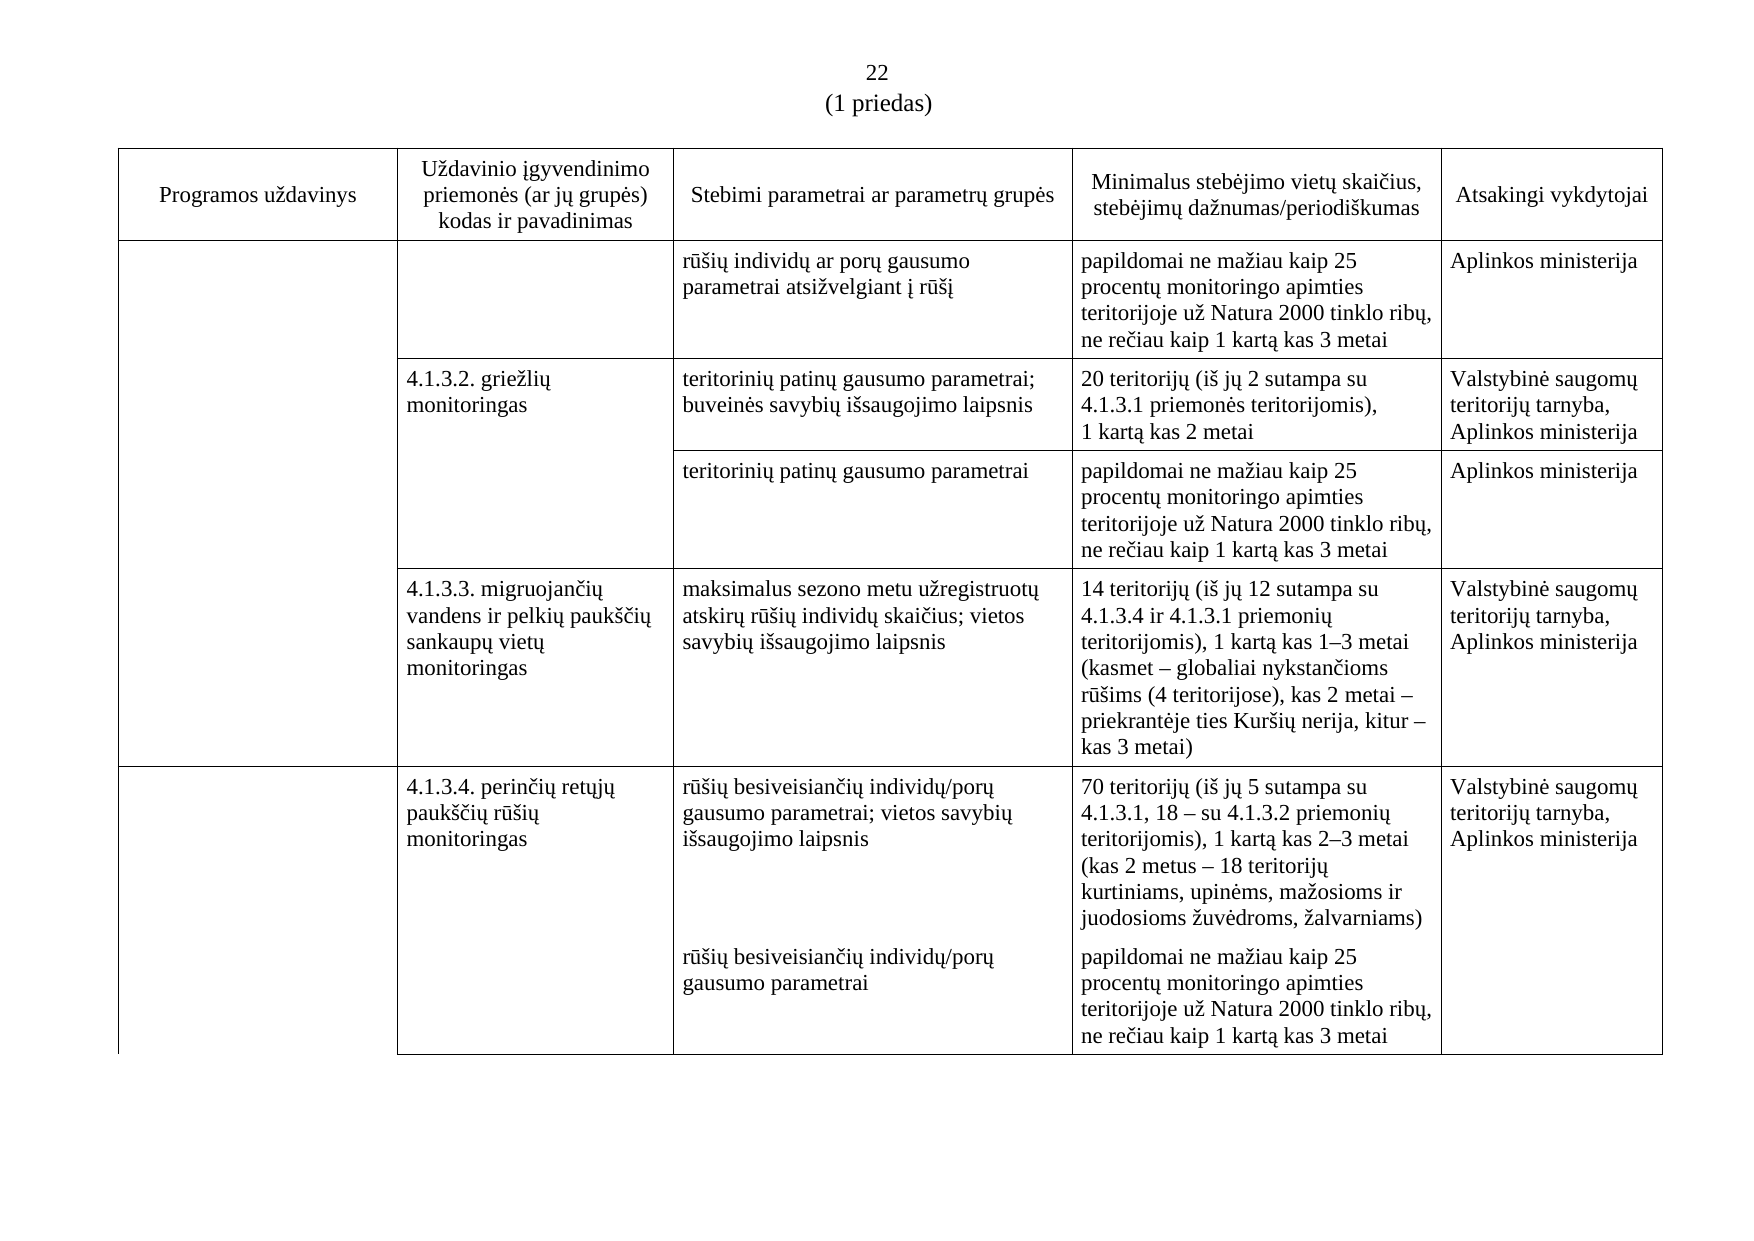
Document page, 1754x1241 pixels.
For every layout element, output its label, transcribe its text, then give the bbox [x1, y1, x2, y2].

table_cell Aplinkos ministerija [1442, 451, 1662, 568]
table_cell teritorinių patinų gausumo parametrai [674, 451, 1072, 568]
table_header Programos uždavinys [119, 149, 397, 240]
table_cell teritorinių patinų gausumo parametrai; buveinės savybių išsaugojimo laipsnis [674, 359, 1072, 450]
table_cell [119, 767, 397, 937]
table_cell maksimalus sezono metu užregistruotų atskirų rūšių individų skaičius; vietos savybių išsaugojimo laipsnis [674, 569, 1072, 766]
table_header Atsakingi vykdytojai [1442, 149, 1662, 240]
table_cell papildomai ne mažiau kaip 25 procentų monitoringo apimties teritorijoje už Natura 2000 tinklo ribų, ne rečiau kaip 1 kartą kas 3 metai [1073, 241, 1441, 358]
table_header Minimalus stebėjimo vietų skaičius, stebėjimų dažnumas/periodiškumas [1073, 149, 1441, 240]
table_cell Valstybinė saugomų teritorijų tarnyba, Aplinkos ministerija [1442, 569, 1662, 766]
table_cell papildomai ne mažiau kaip 25 procentų monitoringo apimties teritorijoje už Natura 2000 tinklo ribų, ne rečiau kaip 1 kartą kas 3 metai [1073, 937, 1441, 1054]
table_cell rūšių besiveisiančių individų/porų gausumo parametrai [674, 937, 1072, 1054]
table_cell papildomai ne mažiau kaip 25 procentų monitoringo apimties teritorijoje už Natura 2000 tinklo ribų, ne rečiau kaip 1 kartą kas 3 metai [1073, 451, 1441, 568]
table_cell [119, 937, 397, 1054]
table_cell rūšių besiveisiančių individų/porų gausumo parametrai; vietos savybių išsaugojimo laipsnis [674, 767, 1072, 937]
table_header Stebimi parametrai ar parametrų grupės [674, 149, 1072, 240]
table_cell 4.1.3.3. migruojančių vandens ir pelkių paukščių sankaupų vietų monitoringas [398, 569, 673, 766]
table_cell 20 teritorijų (iš jų 2 sutampa su 4.1.3.1 priemonės teritorijomis), 1 kartą kas 2 metai [1073, 359, 1441, 450]
table_header Uždavinio įgyvendinimo priemonės (ar jų grupės) kodas ir pavadinimas [398, 149, 673, 240]
table_cell [119, 568, 397, 766]
table_cell 70 teritorijų (iš jų 5 sutampa su 4.1.3.1, 18 – su 4.1.3.2 priemonių teritorijomis), 1 kartą kas 2–3 metai (kas 2 metus – 18 teritorijų kurtiniams, upinėms, mažosioms ir juodosioms žuvėdroms, žalvarniams) [1073, 767, 1441, 937]
table_cell [119, 358, 397, 450]
table_cell [119, 241, 397, 358]
table_cell 4.1.3.2. griežlių monitoringas [398, 359, 673, 450]
table_cell 14 teritorijų (iš jų 12 sutampa su 4.1.3.4 ir 4.1.3.1 priemonių teritorijomis), 1 kartą kas 1–3 metai (kasmet – globaliai nykstančioms rūšims (4 teritorijose), kas 2 metai – priekrantėje ties Kuršių nerija, kitur – kas 3 metai) [1073, 569, 1441, 766]
table_cell 4.1.3.4. perinčių retųjų paukščių rūšių monitoringas [398, 767, 673, 937]
table_cell [1442, 937, 1662, 1054]
table_cell [398, 450, 673, 568]
table_cell [398, 241, 673, 358]
table_cell Aplinkos ministerija [1442, 241, 1662, 358]
table_cell Valstybinė saugomų teritorijų tarnyba, Aplinkos ministerija [1442, 359, 1662, 450]
table_cell rūšių individų ar porų gausumo parametrai atsižvelgiant į rūšį [674, 241, 1072, 358]
table_cell [119, 450, 397, 568]
table_cell Valstybinė saugomų teritorijų tarnyba, Aplinkos ministerija [1442, 767, 1662, 937]
table_cell [398, 937, 673, 1054]
